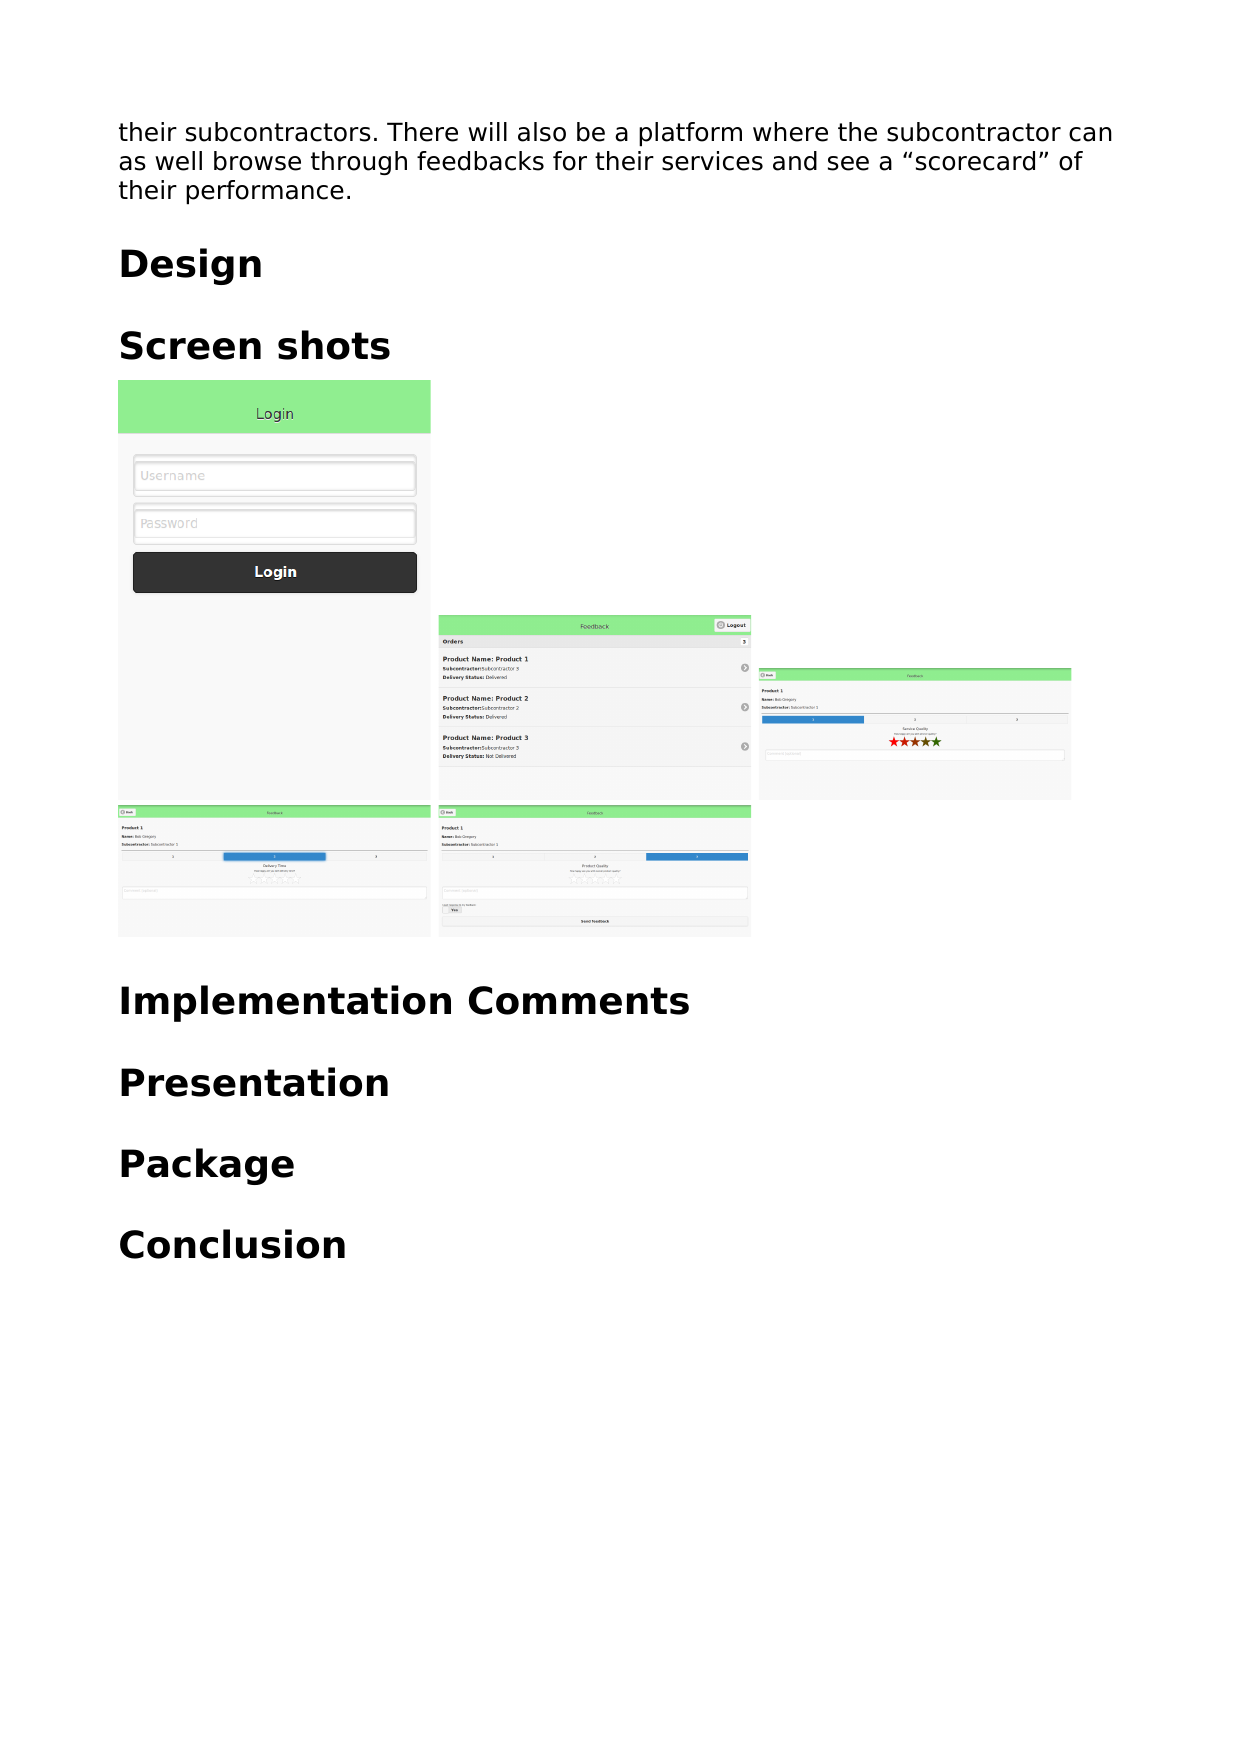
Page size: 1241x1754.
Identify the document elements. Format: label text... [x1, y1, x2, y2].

picture [438, 805, 752, 937]
subtitle Conclusion [118, 1223, 1122, 1267]
subtitle Presentation [118, 1061, 1122, 1105]
picture [118, 805, 431, 937]
text their subcontractors. There will also be a platform where the subcontractor can as well browse through feedbacks for their services and see a “scorecard” of their performance. [118, 118, 1122, 206]
picture [118, 380, 431, 800]
subtitle Implementation Comments [118, 980, 1122, 1024]
subtitle Package [118, 1142, 1122, 1186]
picture [438, 615, 752, 800]
subtitle Design [118, 243, 1122, 287]
picture [758, 668, 1072, 800]
subtitle Screen shots [118, 324, 1122, 368]
